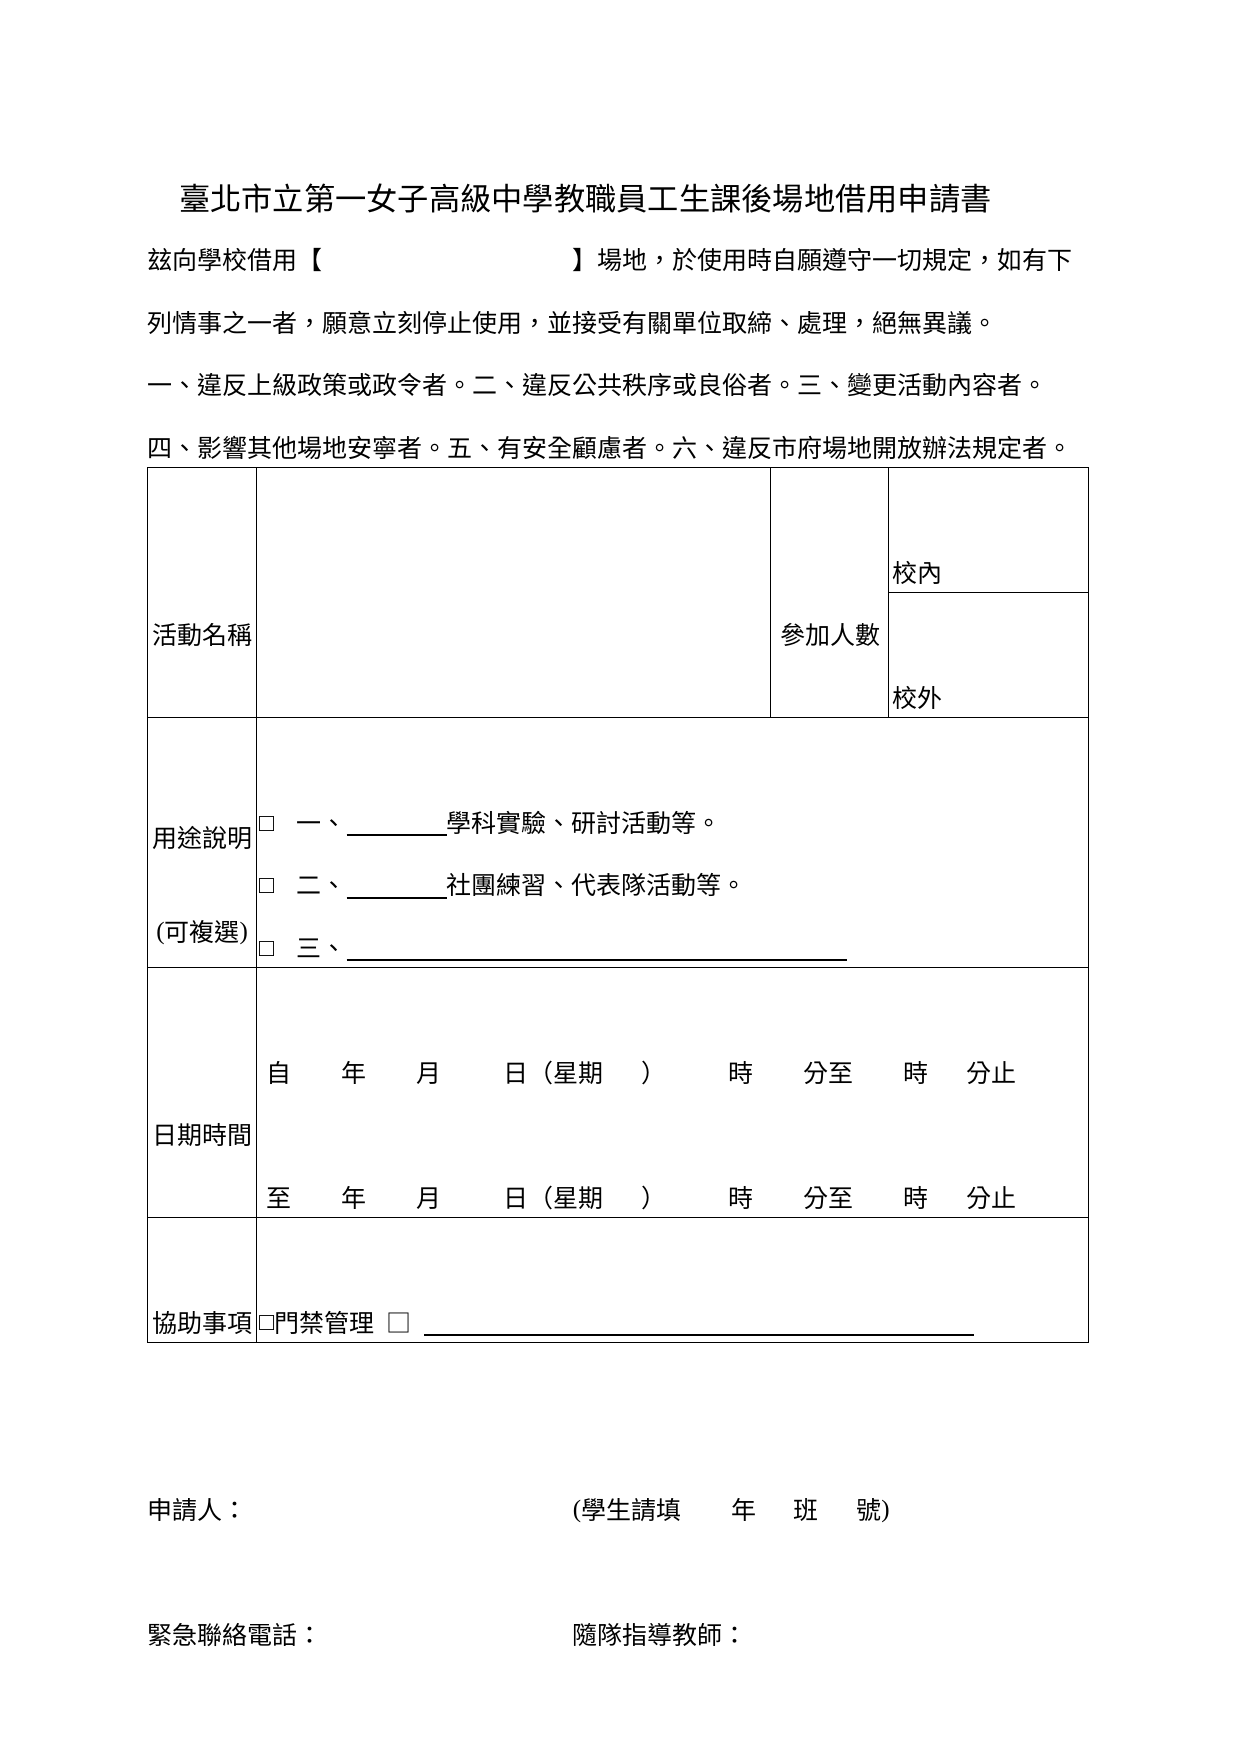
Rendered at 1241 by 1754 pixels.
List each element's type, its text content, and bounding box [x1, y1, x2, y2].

text 一、違反上級政策或政令者。二、違反公共秩序或良俗者。三、變更活動內容者。 四、影響其他場地安寧者。五、有安全顧慮者。六、違反市府場地開放辦法規定者。 [148, 342, 1087, 467]
table_cell 日期時間 [148, 968, 256, 1217]
table_cell 自 年 月 日（星期 ） 時 分至 時 分止 至 年 月 日（星期 ） 時 分至 時 分止 [257, 968, 1088, 1217]
table_header 活動名稱 [148, 468, 256, 717]
table_cell 校外 [889, 593, 1088, 717]
table_cell 一、 學科實驗、研討活動等。 二、 社團練習、代表隊活動等。 三、 [257, 718, 1088, 967]
text 臺北市立第一女子高級中學教職員工生課後場地借用申請書 [148, 155, 1087, 217]
table_header 參加人數 [771, 468, 888, 717]
table_header [257, 468, 770, 717]
text 玆向學校借用【 】場地，於使用時自願遵守一切規定，如有下列情事之一者，願意立刻停止使用，並接受有關單位取締、處理，絕無異議。 [148, 217, 1087, 342]
text 緊急聯絡電話： 隨隊指導教師： [148, 1592, 1087, 1655]
text 申請人： (學生請填 年 班 號) [148, 1467, 1087, 1530]
table_header 校內 [889, 468, 1088, 592]
table_cell 協助事項 [148, 1218, 256, 1342]
table_cell 用途說明 (可複選) [148, 718, 256, 967]
table_cell □門禁管理 □ [257, 1218, 1088, 1342]
